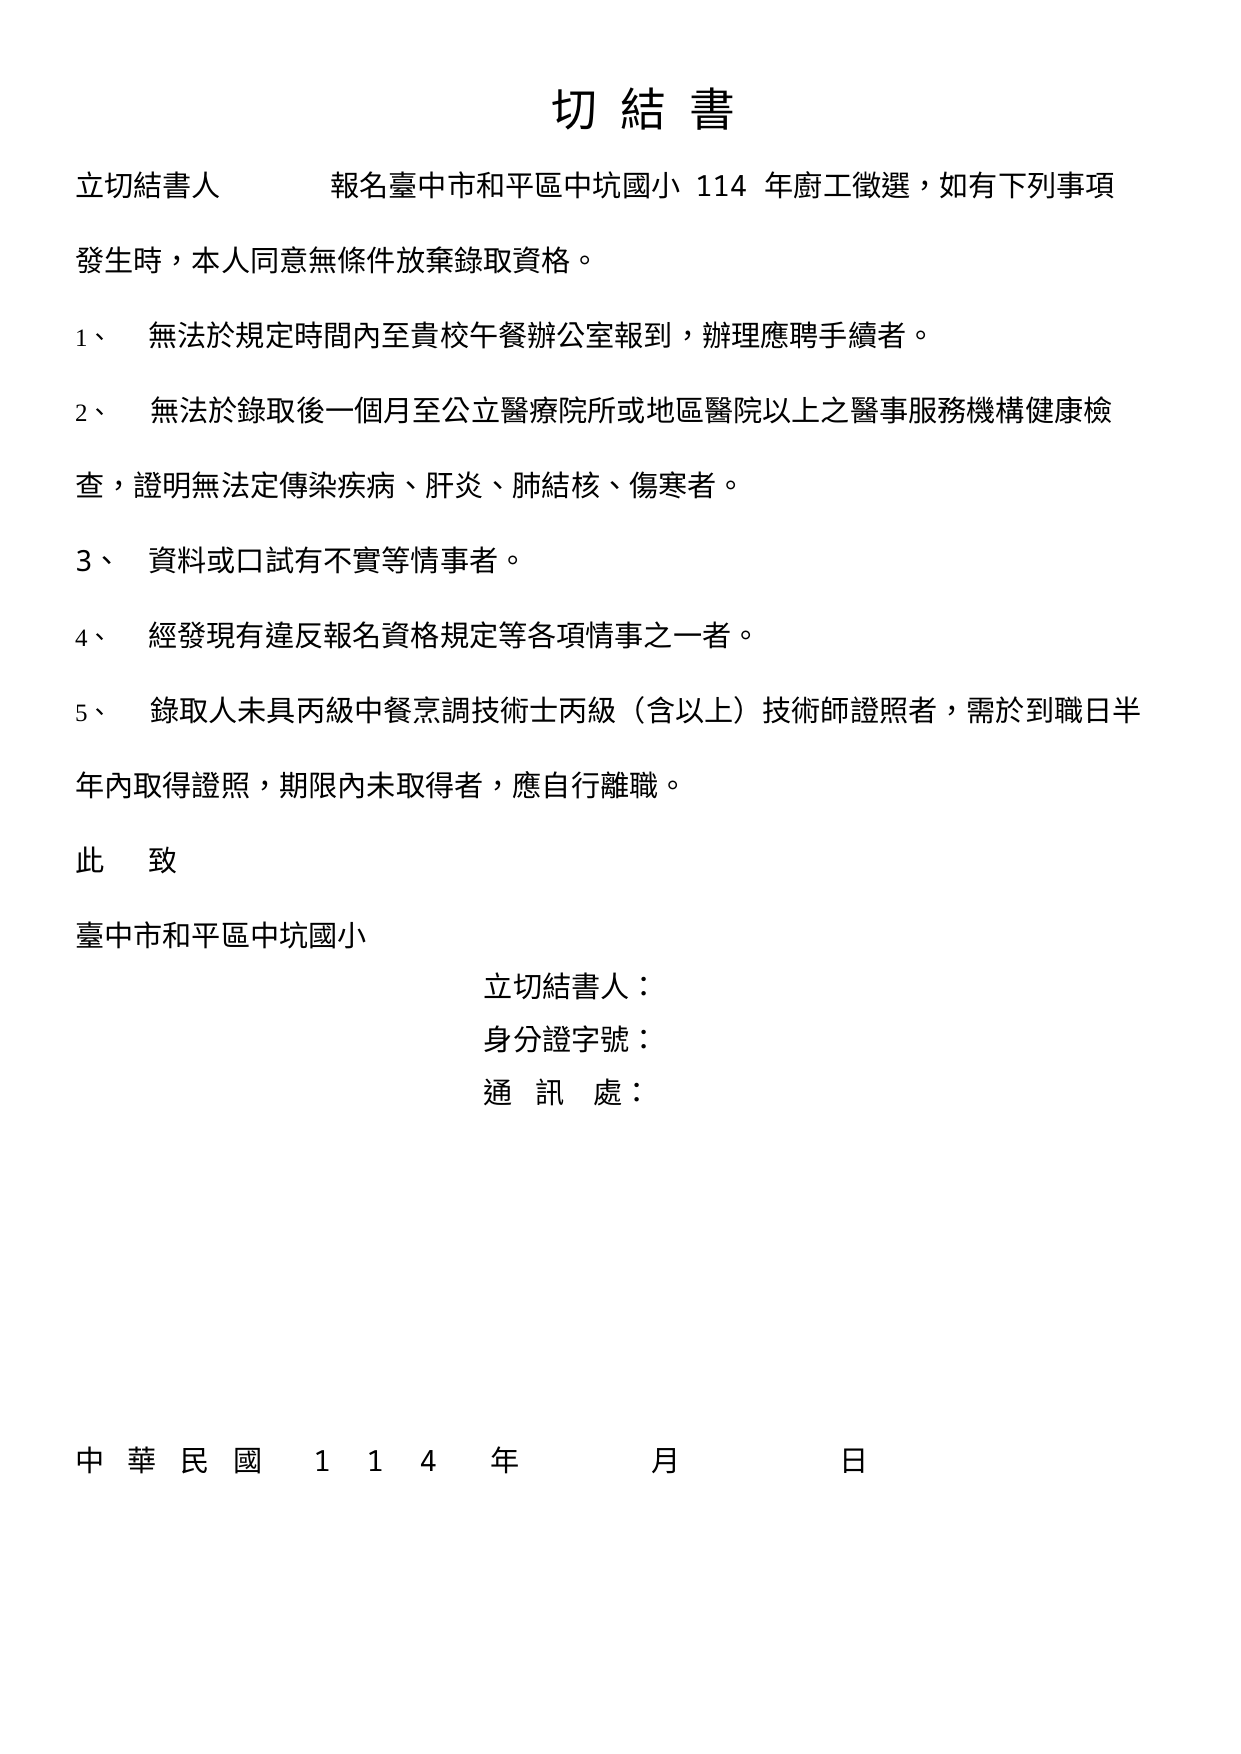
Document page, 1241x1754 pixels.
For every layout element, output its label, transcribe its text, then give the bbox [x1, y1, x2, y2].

text 立切結書人： [484, 964, 685, 1006]
text 切 結 書 [551, 80, 1211, 138]
list 經發現有違反報名資格規定等各項情事之一者。 [75, 617, 1211, 654]
list 錄取人未具丙級中餐烹調技術士丙級（含以上）技術師證照者，需於到職日半年內取得證照，期限內未取得者，應自行離職。 [75, 661, 1166, 811]
text 此 致 [75, 842, 1211, 879]
list 資料或口試有不實等情事者。 [75, 542, 1211, 579]
text 立切結書人 報名臺中市和平區中坑國小 114 年廚工徵選，如有下列事項 [75, 167, 1211, 203]
text 臺中市和平區中坑國小 [75, 917, 1211, 954]
list 無法於錄取後一個月至公立醫療院所或地區醫院以上之醫事服務機構健康檢查，證明無法定傳染疾病、肝炎、肺結核、傷寒者。 [75, 361, 1136, 511]
text 通 訊 處： [484, 1069, 685, 1112]
text 身分證字號： [484, 1017, 685, 1059]
text 發生時，本人同意無條件放棄錄取資格。 [75, 242, 1211, 278]
text 中 華 民 國 1 1 4 年 月 日 [75, 1443, 1211, 1479]
list 無法於規定時間內至貴校午餐辦公室報到，辦理應聘手續者。 [75, 317, 1211, 353]
